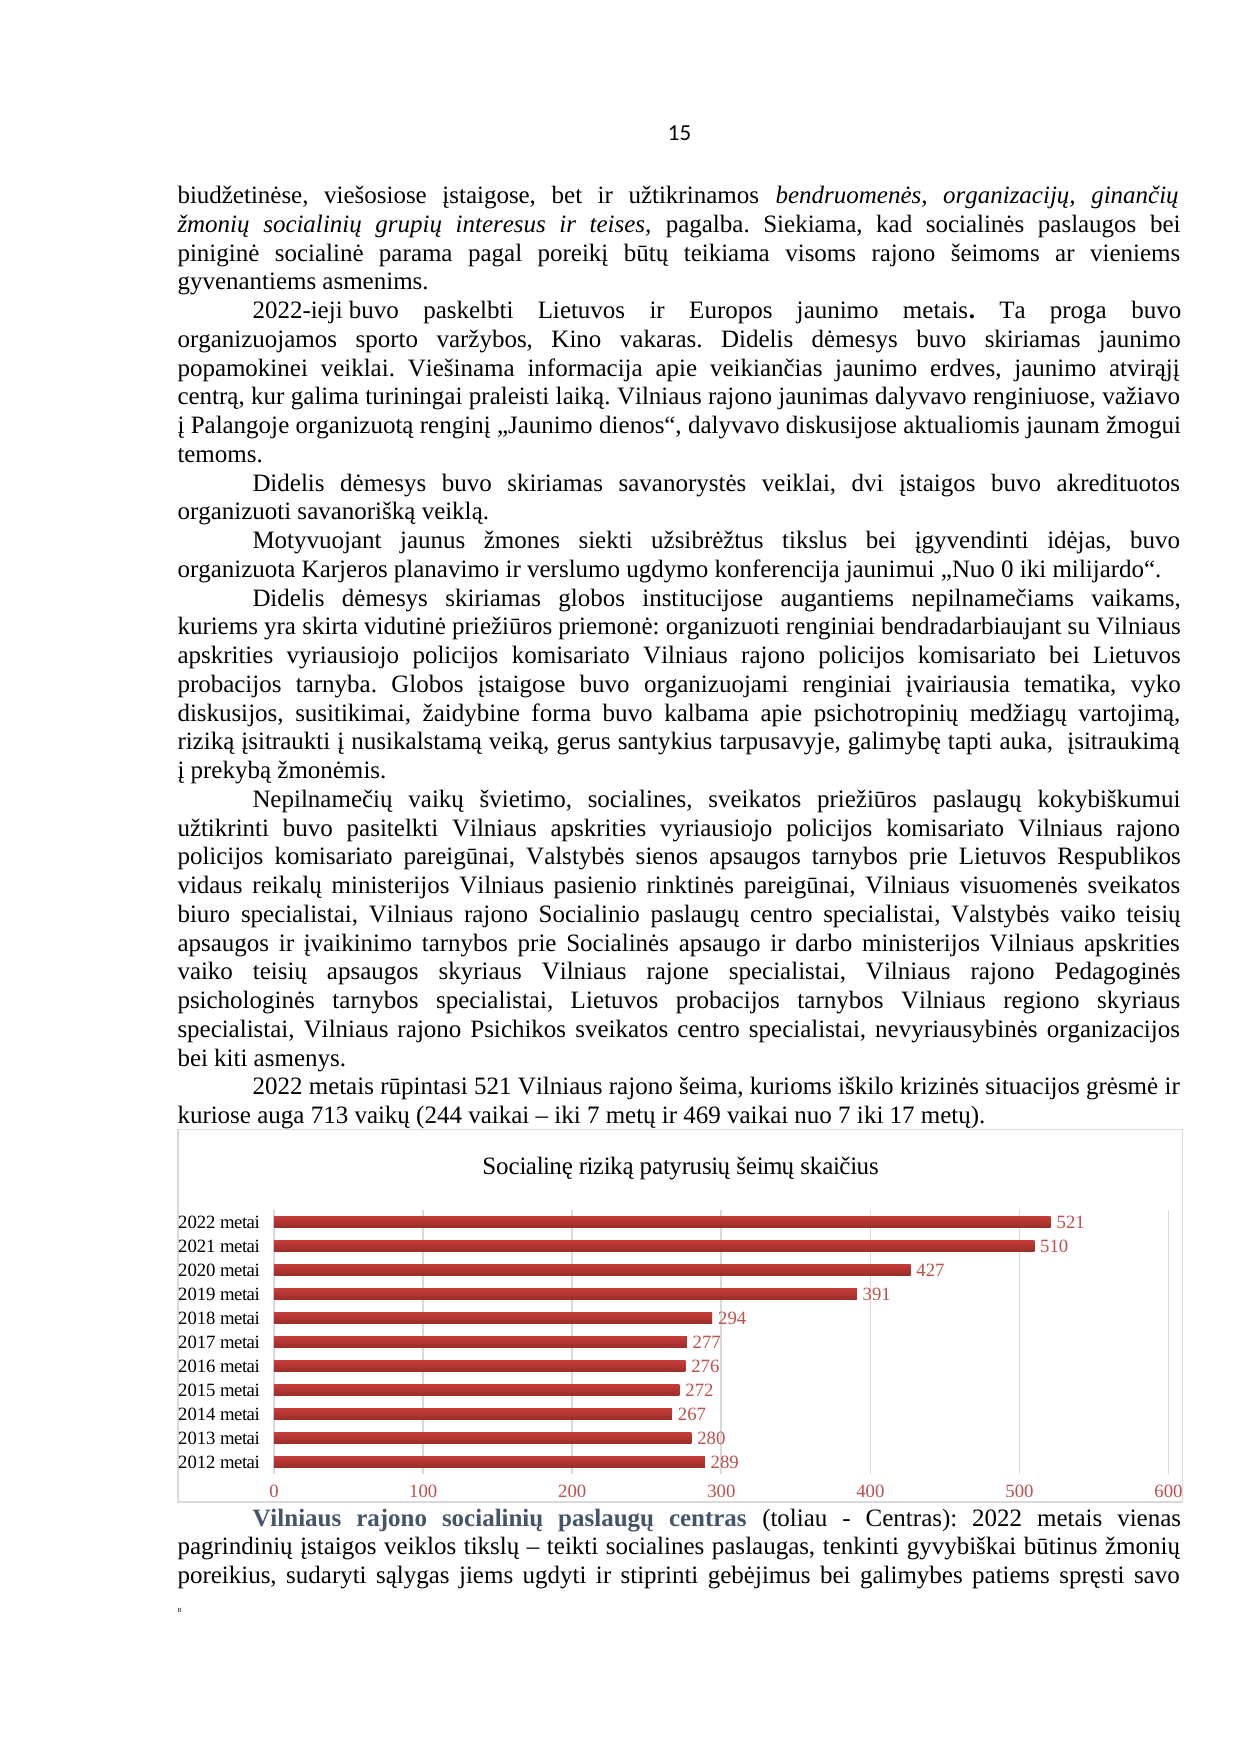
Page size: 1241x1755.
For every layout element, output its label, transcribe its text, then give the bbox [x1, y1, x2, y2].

text Didelis dėmesys buvo skiriamas savanorystės veiklai, dvi įstaigos buvo akredituotos organizuoti savanorišką veiklą. [177, 468, 1181, 525]
text Motyvuojant jaunus žmones siekti užsibrėžtus tikslus bei įgyvendinti idėjas, buvo organizuota Karjeros planavimo ir verslumo ugdymo konferencija jaunimui „Nuo 0 iki milijardo“. [177, 525, 1181, 583]
text 2022-ieji buvo paskelbti Lietuvos ir Europos jaunimo metais. Ta proga buvo organizuojamos sporto varžybos, Kino vakaras. Didelis dėmesys buvo skiriamas jaunimo popamokinei veiklai. Viešinama informacija apie veikiančias jaunimo erdves, jaunimo atvirąjį centrą, kur galima turiningai praleisti laiką. Vilniaus rajono jaunimas dalyvavo renginiuose, važiavo į Palangoje organizuotą renginį „Jaunimo dienos“, dalyvavo diskusijose aktualiomis jaunam žmogui temoms. [177, 295, 1181, 468]
text 2022 metais rūpintasi 521 Vilniaus rajono šeima, kurioms iškilo krizinės situacijos grėsmė ir kuriose auga 713 vaikų (244 vaikai – iki 7 metų ir 469 vaikai nuo 7 iki 17 metų). [177, 1071, 1181, 1129]
text Vilniaus rajono socialinių paslaugų centras (toliau - Centras): 2022 metais vienas pagrindinių įstaigos veiklos tikslų – teikti socialines paslaugas, tenkinti gyvybiškai būtinus žmonių poreikius, sudaryti sąlygas jiems ugdyti ir stiprinti gebėjimus bei galimybes patiems spręsti savo [177, 1503, 1181, 1589]
text Nepilnamečių vaikų švietimo, socialines, sveikatos priežiūros paslaugų kokybiškumui užtikrinti buvo pasitelkti Vilniaus apskrities vyriausiojo policijos komisariato Vilniaus rajono policijos komisariato pareigūnai, Valstybės sienos apsaugos tarnybos prie Lietuvos Respublikos vidaus reikalų ministerijos Vilniaus pasienio rinktinės pareigūnai, Vilniaus visuomenės sveikatos biuro specialistai, Vilniaus rajono Socialinio paslaugų centro specialistai, Valstybės vaiko teisių apsaugos ir įvaikinimo tarnybos prie Socialinės apsaugo ir darbo ministerijos Vilniaus apskrities vaiko teisių apsaugos skyriaus Vilniaus rajone specialistai, Vilniaus rajono Pedagoginės psichologinės tarnybos specialistai, Lietuvos probacijos tarnybos Vilniaus regiono skyriaus specialistai, Vilniaus rajono Psichikos sveikatos centro specialistai, nevyriausybinės organizacijos bei kiti asmenys. [177, 784, 1181, 1071]
text Didelis dėmesys skiriamas globos institucijose augantiems nepilnamečiams vaikams, kuriems yra skirta vidutinė priežiūros priemonė: organizuoti renginiai bendradarbiaujant su Vilniaus apskrities vyriausiojo policijos komisariato Vilniaus rajono policijos komisariato bei Lietuvos probacijos tarnyba. Globos įstaigose buvo organizuojami renginiai įvairiausia tematika, vyko diskusijos, susitikimai, žaidybine forma buvo kalbama apie psichotropinių medžiagų vartojimą, riziką įsitraukti į nusikalstamą veiką, gerus santykius tarpusavyje, galimybę tapti auka, įsitraukimą į prekybą žmonėmis. [177, 583, 1181, 784]
text biudžetinėse, viešosiose įstaigose, bet ir užtikrinamos bendruomenės, organizacijų, ginančių žmonių socialinių grupių interesus ir teises, pagalba. Siekiama, kad socialinės paslaugos bei piniginė socialinė parama pagal poreikį būtų teikiama visoms rajono šeimoms ar vieniems gyvenantiems asmenims. [177, 180, 1181, 295]
